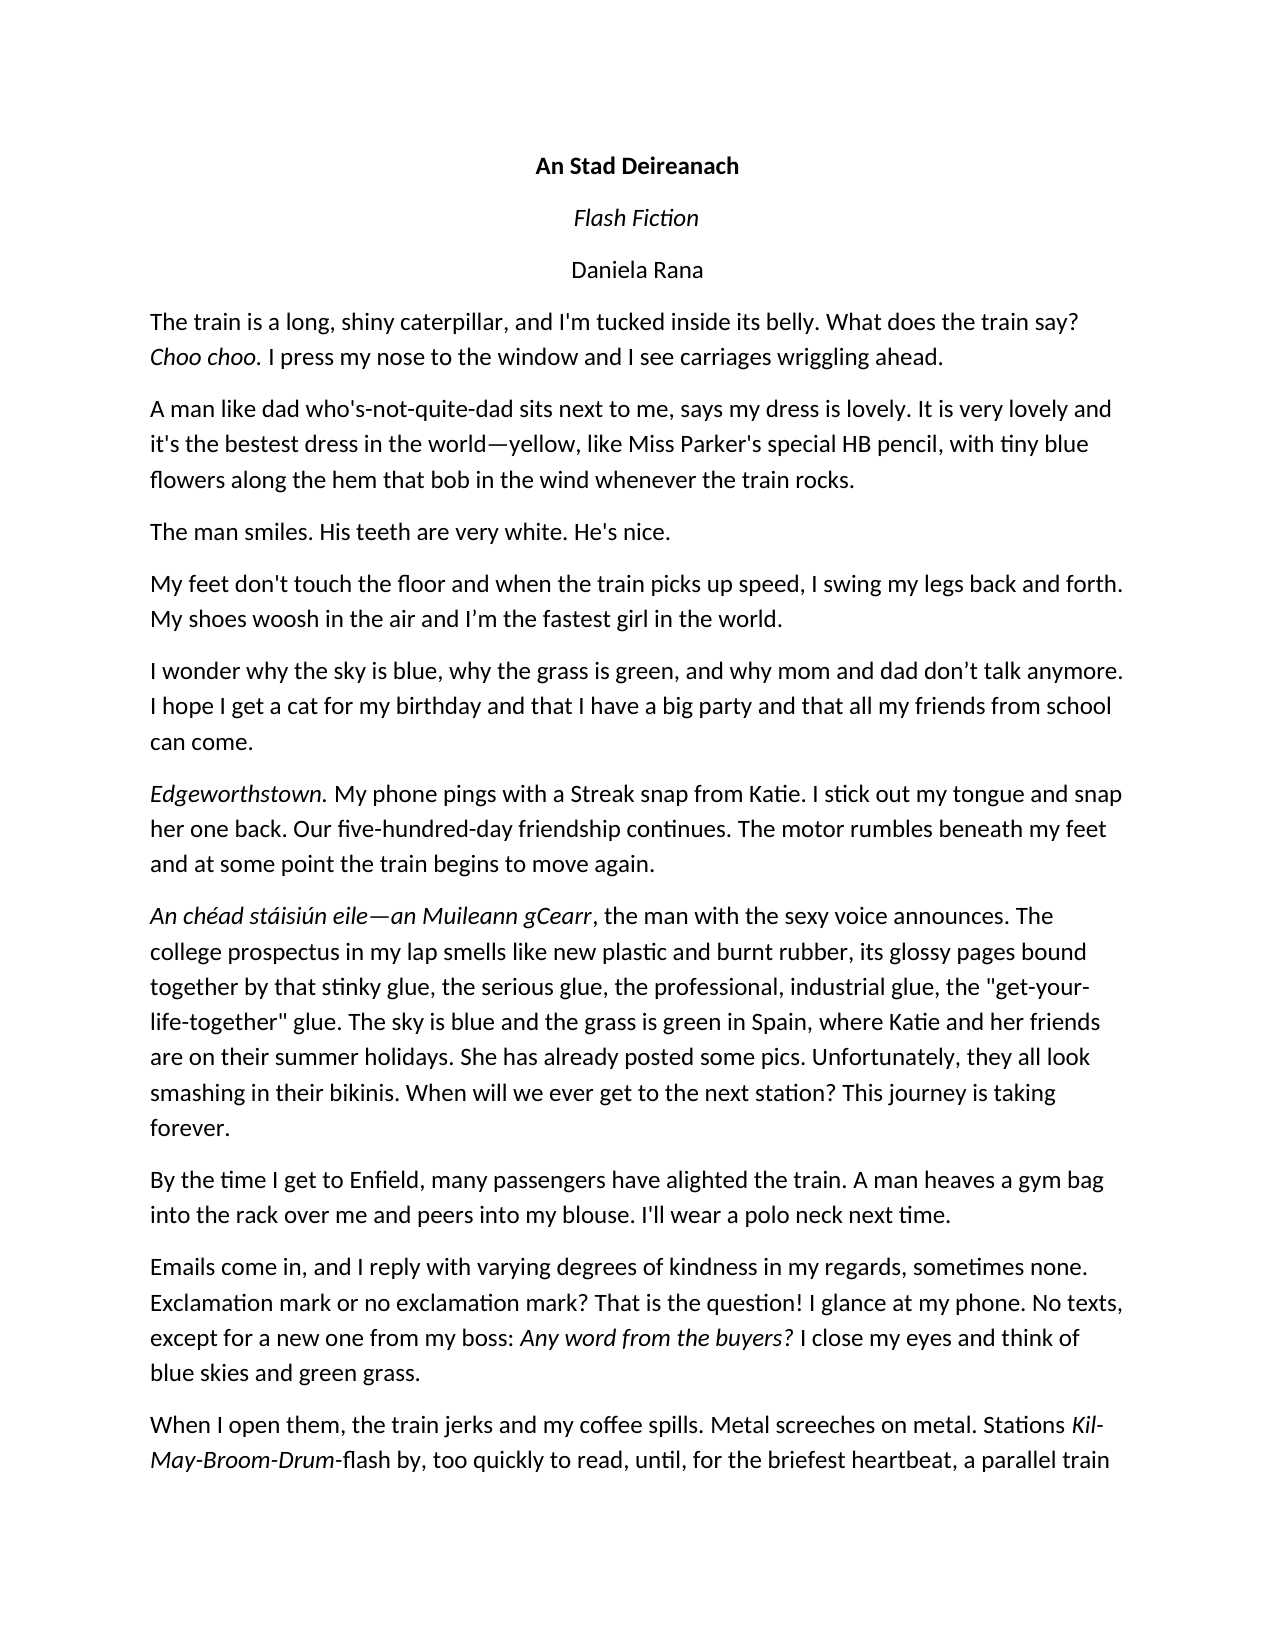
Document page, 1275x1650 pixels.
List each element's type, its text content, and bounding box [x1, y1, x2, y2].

text By the time I get to Enfield, many passengers have alighted the train. A man heaves a gym bag into the rack over me and peers into my blouse. I'll wear a polo neck next time. [150, 1164, 1125, 1230]
text I wonder why the sky is blue, why the grass is green, and why mom and dad don’t talk anymore. I hope I get a cat for my birthday and that I have a big party and that all my friends from school can come. [150, 655, 1125, 756]
text The man smiles. His teeth are very white. He's nice. [150, 516, 1125, 546]
text When I open them, the train jerks and my coffee spills. Metal screeches on metal. Stations Kil-May-Broom-Drum-flash by, too quickly to read, until, for the briefest heartbeat, a parallel train [150, 1409, 1125, 1475]
text Edgeworthstown. My phone pings with a Streak snap from Katie. I stick out my tongue and snap her one back. Our five-hundred-day friendship continues. The motor rumbles beneath my feet and at some point the train begins to move again. [150, 778, 1125, 879]
text Emails come in, and I reply with varying degrees of kindness in my regards, sometimes none. Exclamation mark or no exclamation mark? That is the question! I glance at my phone. No texts, except for a new one from my boss: Any word from the buyers? I close my eyes and think of blue skies and green grass. [150, 1251, 1125, 1388]
text An chéad stáisiún eile—an Muileann gCearr, the man with the sexy voice announces. The college prospectus in my lap smells like new plastic and burnt rubber, its glossy pages bound together by that stinky glue, the serious glue, the professional, industrial glue, the "get-your-life-together" glue. The sky is blue and the grass is green in Spain, where Katie and her friends are on their summer holidays. She has already posted some pics. Unfortunately, they all look smashing in their bikinis. When will we ever get to the next station? This journey is taking forever. [150, 900, 1125, 1143]
text Flash Fiction [150, 202, 1125, 232]
text An Stad Deireanach [150, 150, 1125, 181]
text The train is a long, shiny caterpillar, and I'm tucked inside its belly. What does the train say? Choo choo. I press my nose to the window and I see carriages wriggling ahead. [150, 306, 1125, 372]
text A man like dad who's-not-quite-dad sits next to me, says my dress is lovely. It is very lovely and it's the bestest dress in the world—yellow, like Miss Parker's special HB pencil, with tiny blue flowers along the hem that bob in the wind whenever the train rocks. [150, 393, 1125, 494]
text My feet don't touch the floor and when the train picks up speed, I swing my legs back and forth. My shoes woosh in the air and I’m the fastest girl in the world. [150, 568, 1125, 634]
text Daniela Rana [150, 254, 1125, 284]
